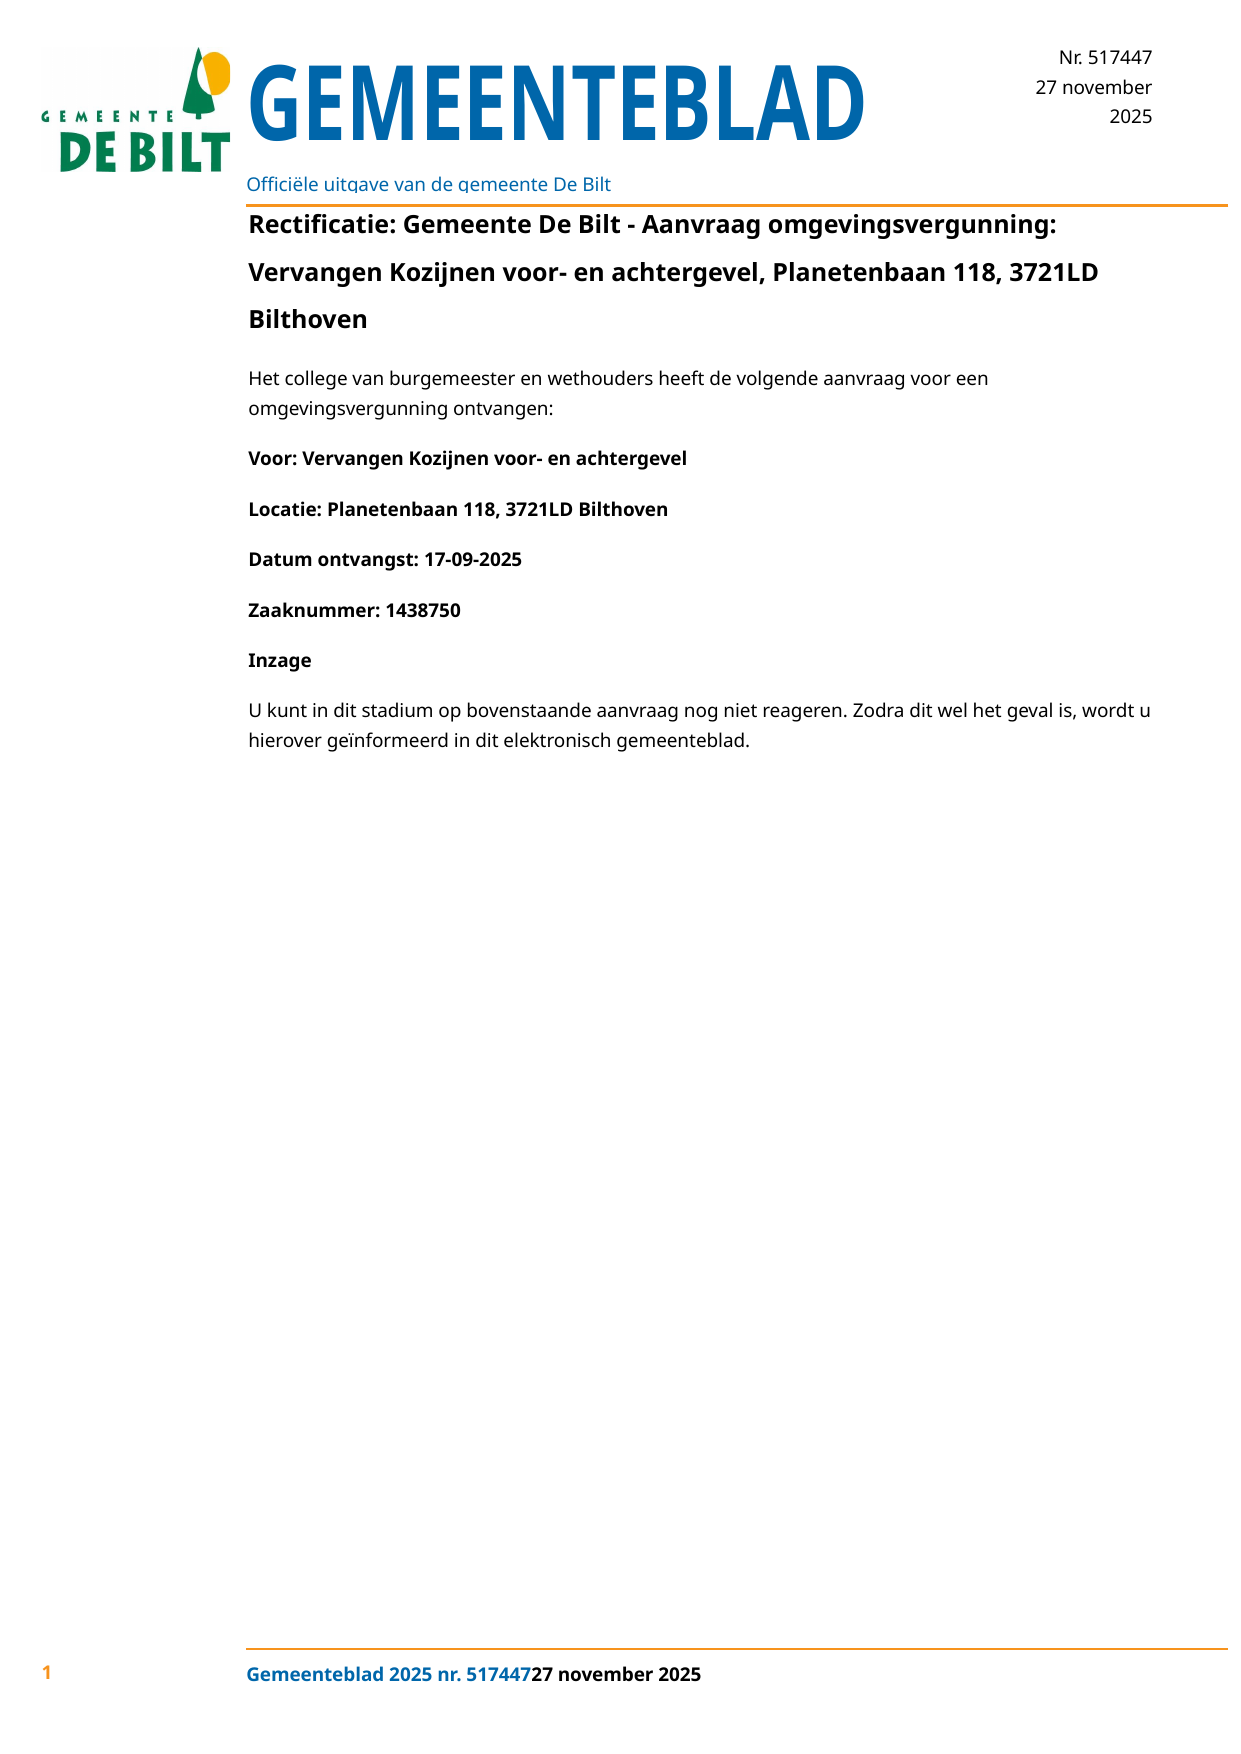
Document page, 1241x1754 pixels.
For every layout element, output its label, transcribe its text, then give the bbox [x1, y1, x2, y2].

text Inzage [248, 647, 1152, 673]
picture [41, 47, 231, 172]
text Datum ontvangst: 17-09-2025 [248, 546, 1152, 572]
text Locatie: Planetenbaan 118, 3721LD Bilthoven [248, 496, 1152, 522]
text U kunt in dit stadium op bovenstaande aanvraag nog niet reageren. Zodra dit wel het geval is, wordt u hierover geïnformeerd in dit elektronisch gemeenteblad. [248, 698, 1152, 753]
text Zaaknummer: 1438750 [248, 597, 1152, 622]
text Het college van burgemeester en wethouders heeft de volgende aanvraag voor een omgevingsvergunning ontvangen: [248, 366, 1152, 421]
text Rectificatie: Gemeente De Bilt - Aanvraag omgevingsvergunning: Vervangen Kozijnen voor- en achtergevel, Planetenbaan 118, 3721LD Bilthoven [248, 207, 1152, 336]
text Voor: Vervangen Kozijnen voor- en achtergevel [248, 446, 1152, 471]
